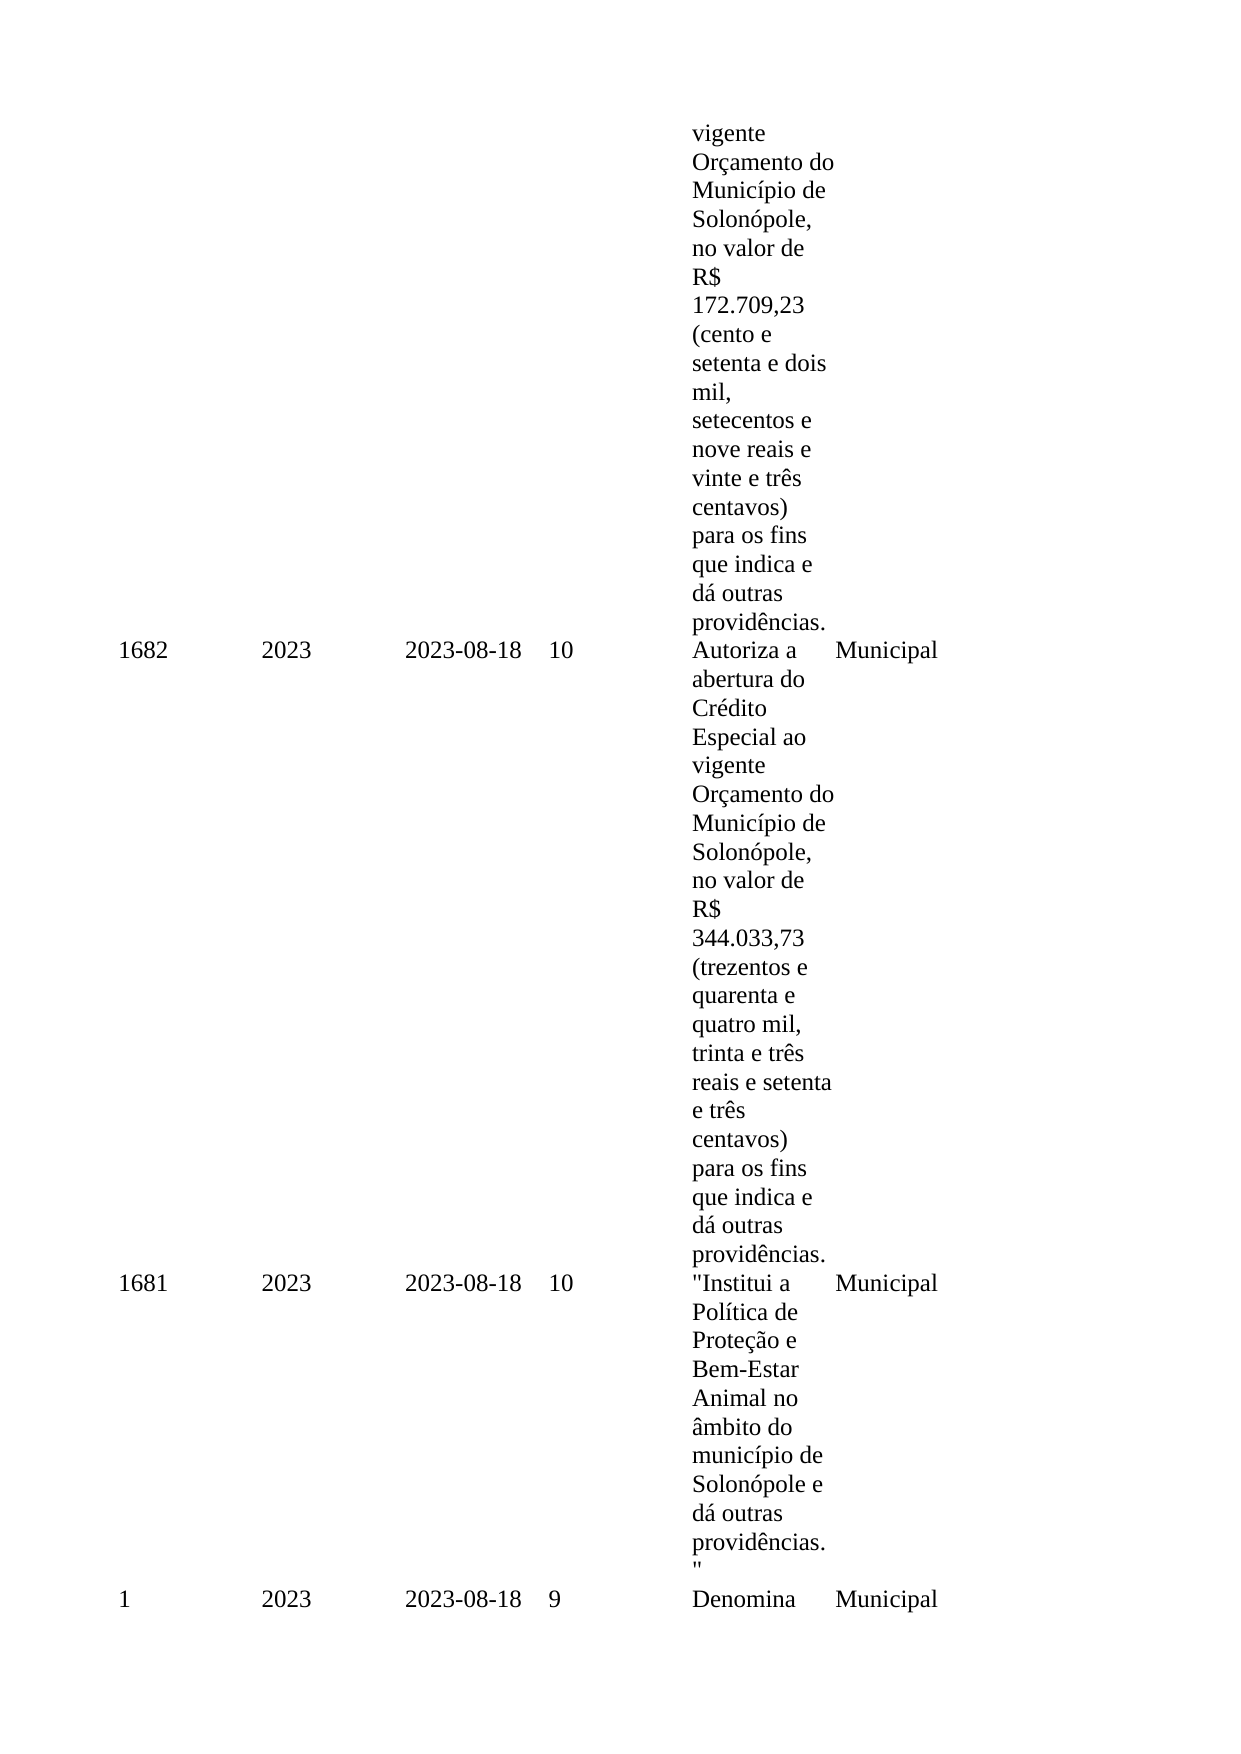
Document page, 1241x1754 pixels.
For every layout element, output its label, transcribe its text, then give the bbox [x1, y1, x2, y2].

table_cell 1681 [118, 1268, 261, 1584]
table_cell [979, 1584, 1122, 1613]
table_cell 1 [118, 1584, 261, 1613]
table_cell 2023-08-18 [405, 1268, 548, 1584]
table_cell Autoriza a abertura do Crédito Especial ao vigente Orçamento do Município de Solonópole, no valor de R$ 344.033,73 (trezentos e quarenta e quatro mil, trinta e três reais e setenta e três centavos) para os fins que indica e dá outras providências. [692, 636, 835, 1268]
table_cell [979, 118, 1122, 636]
table_cell 10 [548, 636, 692, 1268]
table_cell 1682 [118, 636, 261, 1268]
table_cell Municipal [835, 636, 979, 1268]
table_cell [118, 118, 261, 636]
table_cell [261, 118, 405, 636]
table_cell 2023 [261, 636, 405, 1268]
table_cell [979, 1268, 1122, 1584]
table_cell [405, 118, 548, 636]
table_cell 10 [548, 1268, 692, 1584]
table_cell Municipal [835, 1584, 979, 1613]
table_cell [979, 636, 1122, 1268]
table_cell 2023 [261, 1268, 405, 1584]
table_cell 2023 [261, 1584, 405, 1613]
table_cell Denomina [692, 1584, 835, 1613]
table_cell [835, 118, 979, 636]
table_cell Municipal [835, 1268, 979, 1584]
table_cell vigente Orçamento do Município de Solonópole, no valor de R$ 172.709,23 (cento e setenta e dois mil, setecentos e nove reais e vinte e três centavos) para os fins que indica e dá outras providências. [692, 118, 835, 636]
table_cell 9 [548, 1584, 692, 1613]
table_cell "Institui a Política de Proteção e Bem-Estar Animal no âmbito do município de Solonópole e dá outras providências." [692, 1268, 835, 1584]
table_cell 2023-08-18 [405, 636, 548, 1268]
table_cell 2023-08-18 [405, 1584, 548, 1613]
table_cell [548, 118, 692, 636]
